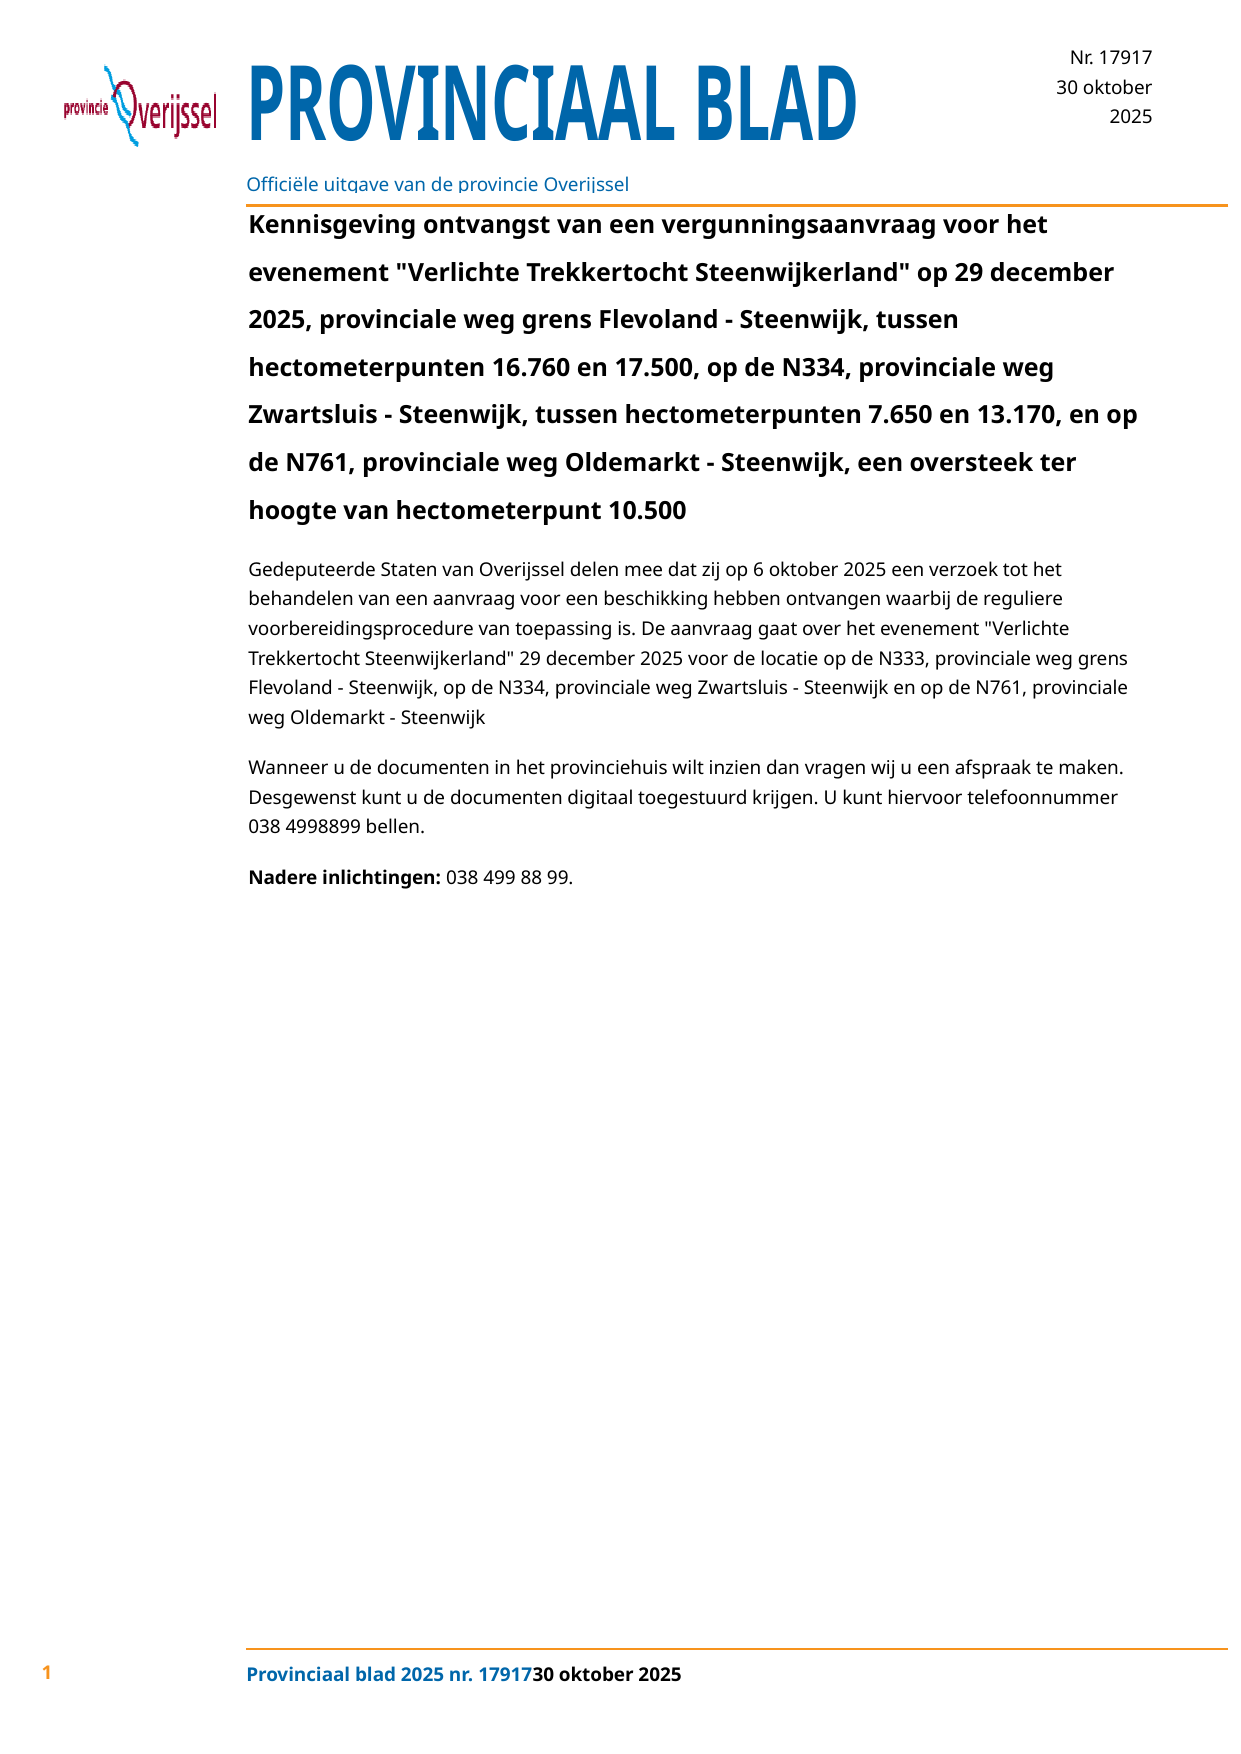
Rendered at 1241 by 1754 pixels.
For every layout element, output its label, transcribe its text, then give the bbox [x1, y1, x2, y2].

text Wanneer u de documenten in het provinciehuis wilt inzien dan vragen wij u een afspraak te maken. Desgewenst kunt u de documenten digitaal toegestuurd krijgen. U kunt hiervoor telefoonnummer 038 4998899 bellen. [248, 754, 1152, 839]
text Gedeputeerde Staten van Overijssel delen mee dat zij op 6 oktober 2025 een verzoek tot het behandelen van een aanvraag voor een beschikking hebben ontvangen waarbij de reguliere voorbereidingsprocedure van toepassing is. De aanvraag gaat over het evenement "Verlichte Trekkertocht Steenwijkerland" 29 december 2025 voor de locatie op de N333, provinciale weg grens Flevoland - Steenwijk, op de N334, provinciale weg Zwartsluis - Steenwijk en op de N761, provinciale weg Oldemarkt - Steenwijk [248, 556, 1152, 729]
picture [41, 47, 231, 172]
text Kennisgeving ontvangst van een vergunningsaanvraag voor het evenement "Verlichte Trekkertocht Steenwijkerland" op 29 december 2025, provinciale weg grens Flevoland - Steenwijk, tussen hectometerpunten 16.760 en 17.500, op de N334, provinciale weg Zwartsluis - Steenwijk, tussen hectometerpunten 7.650 en 13.170, en op de N761, provinciale weg Oldemarkt - Steenwijk, een oversteek ter hoogte van hectometerpunt 10.500 [248, 207, 1152, 526]
text Nadere inlichtingen: 038 499 88 99. [248, 864, 1152, 889]
